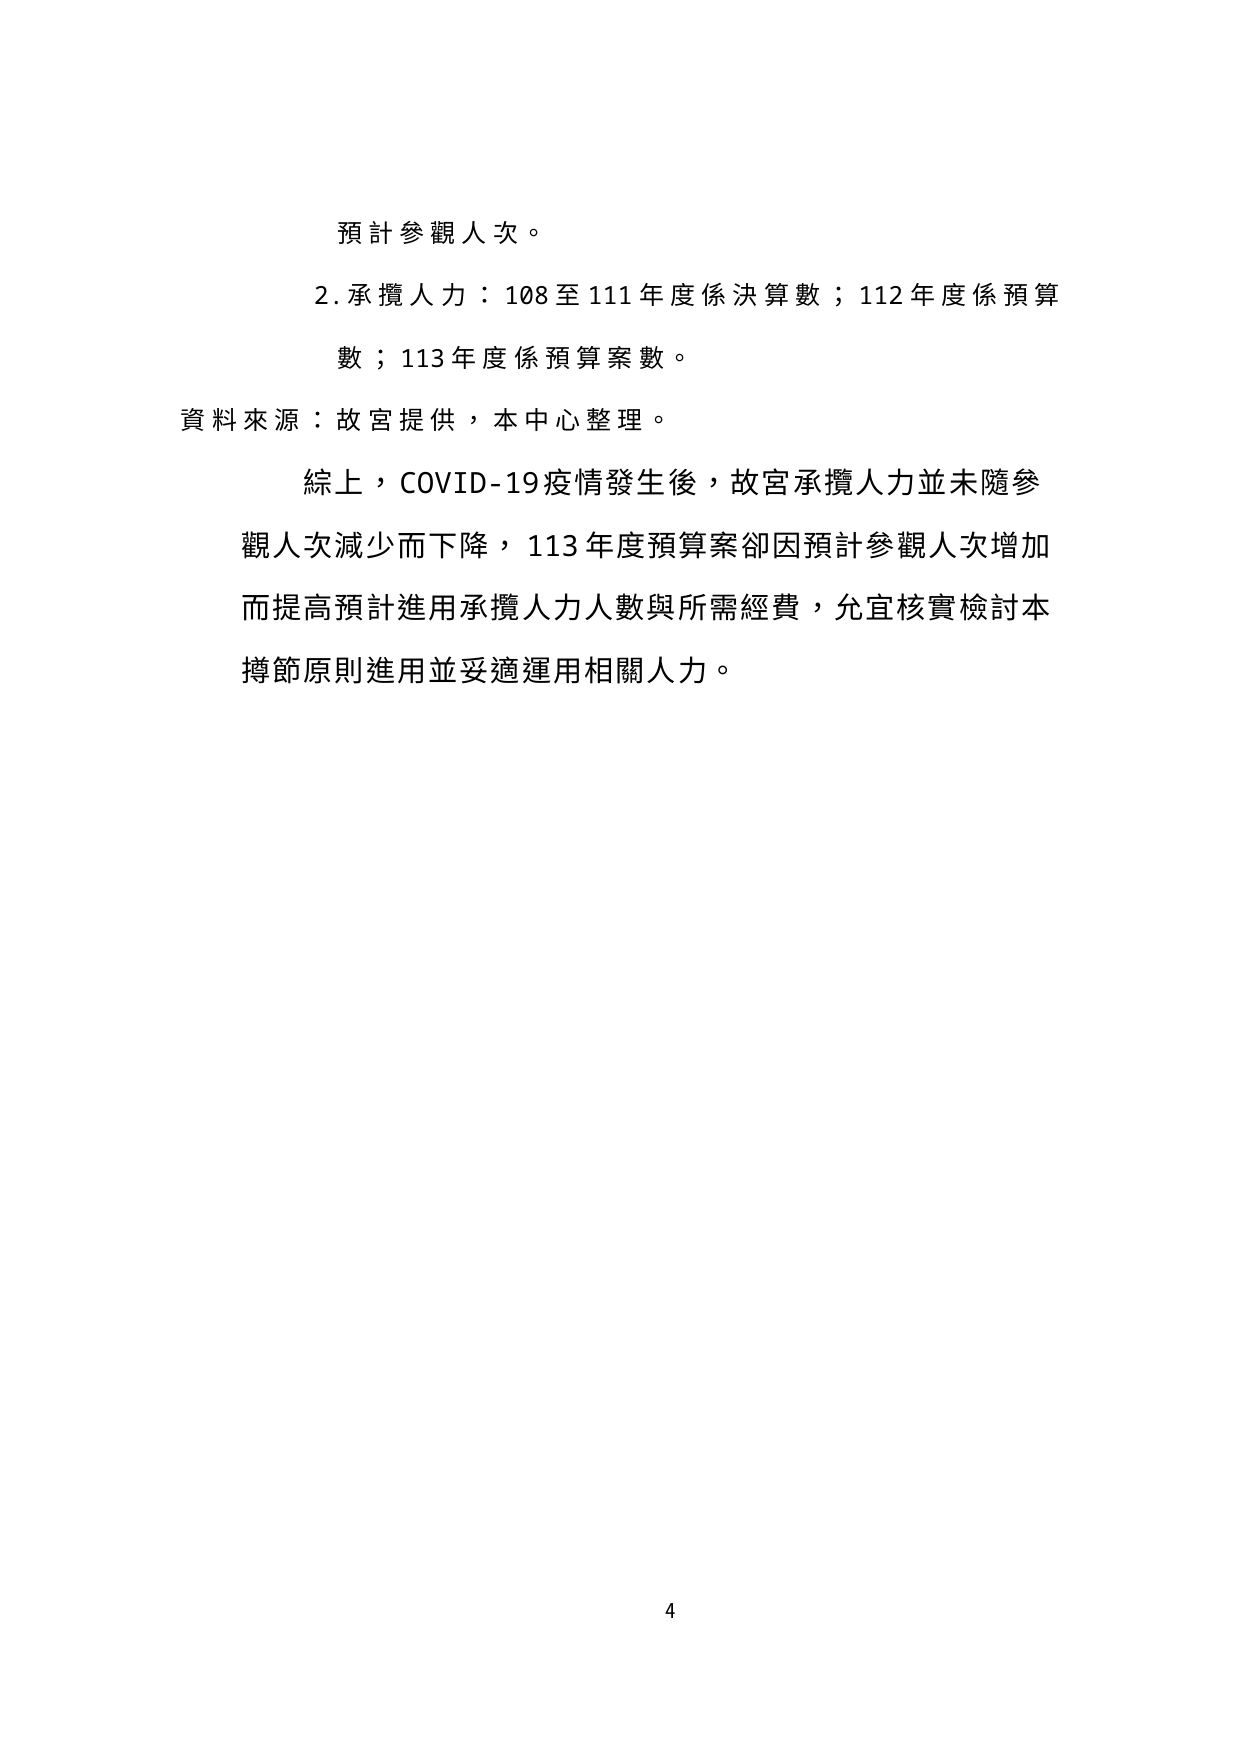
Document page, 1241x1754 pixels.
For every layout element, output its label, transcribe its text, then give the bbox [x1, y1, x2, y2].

text 綜上，COVID-19疫情發生後，故宮承攬人力並未隨參觀人次減少而下降，113年度預算案卻因預計參觀人次增加而提高預計進用承攬人力人數與所需經費，允宜核實檢討本撙節原則進用並妥適運用相關人力。 [236, 439, 1063, 689]
text 2.承攬人力：108至111年度係決算數；112年度係預算數；113年度係預算案數。 [303, 252, 1063, 377]
text 預計參觀人次。 [177, 189, 1063, 252]
text 資料來源：故宮提供，本中心整理。 [177, 377, 1063, 439]
